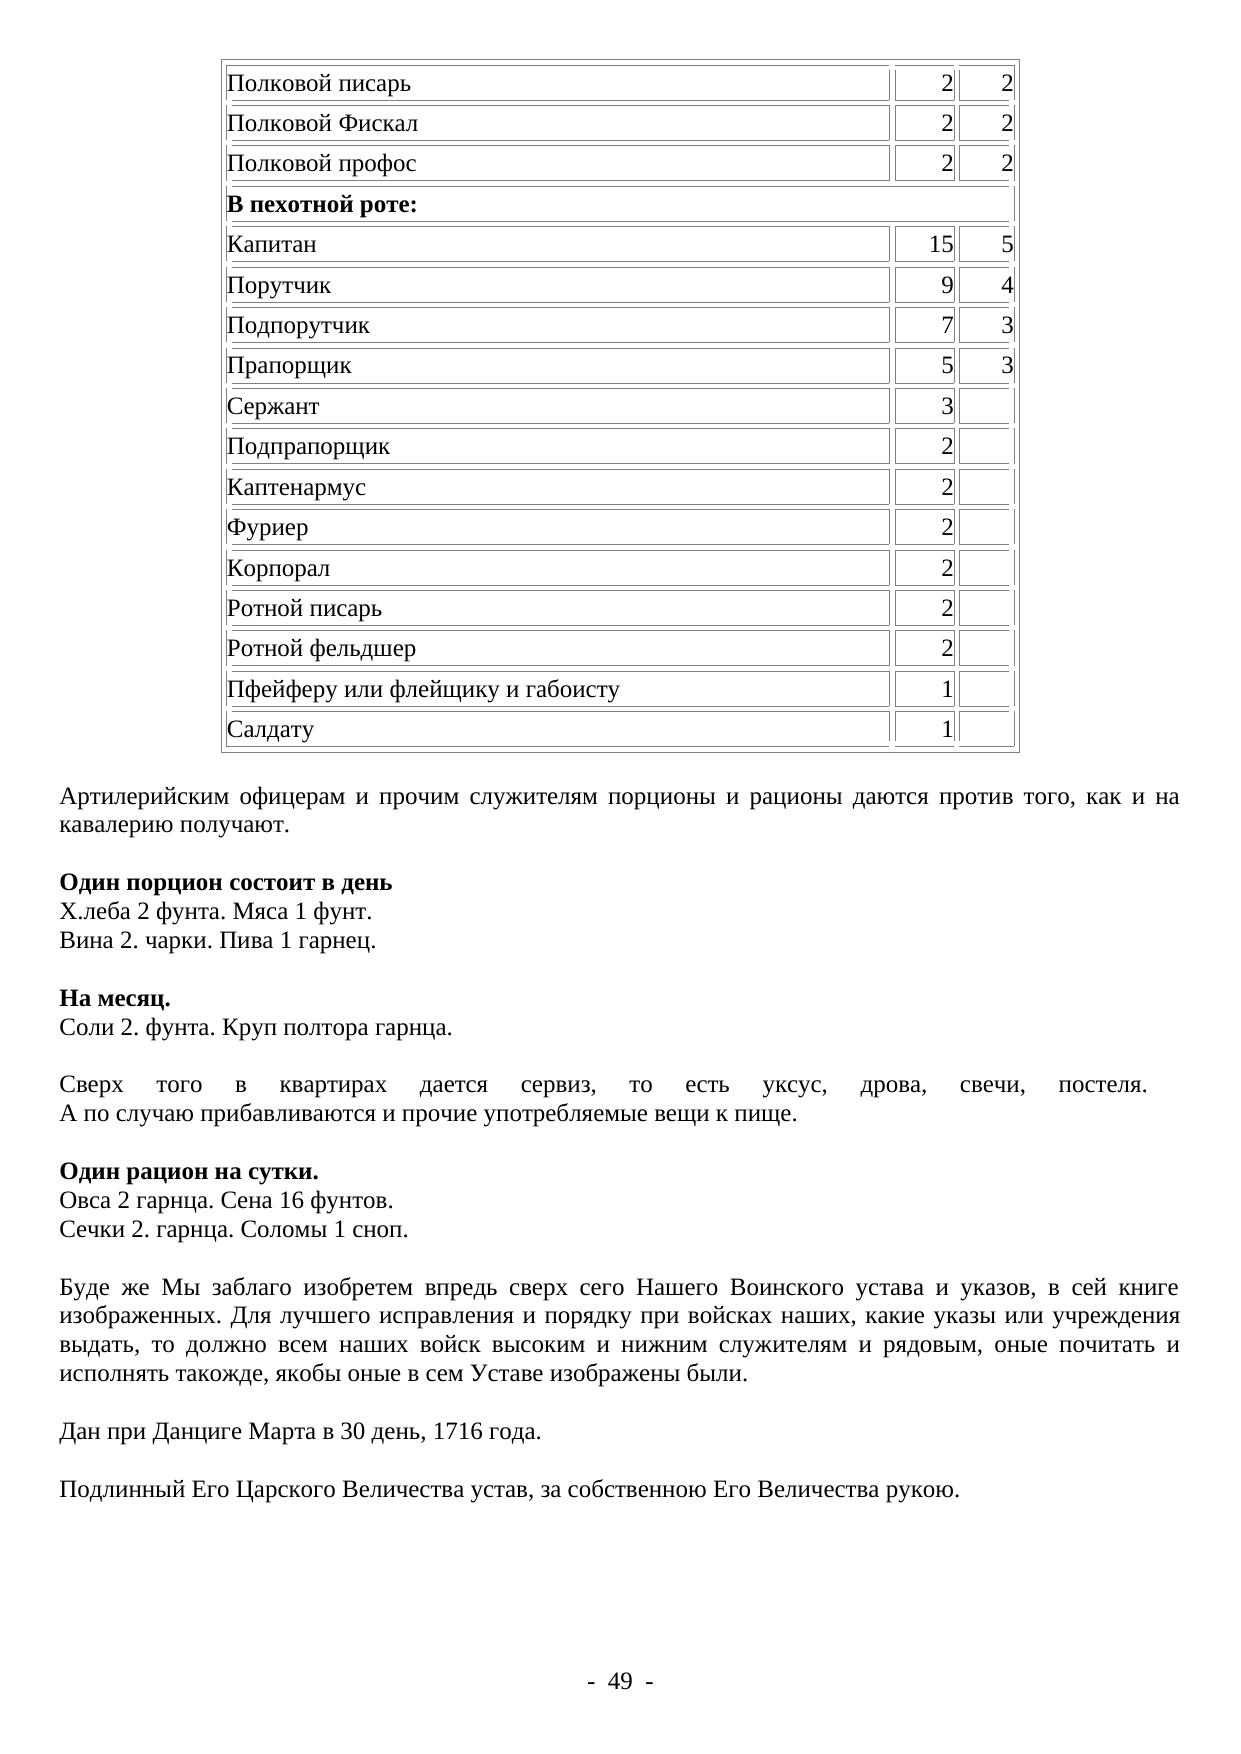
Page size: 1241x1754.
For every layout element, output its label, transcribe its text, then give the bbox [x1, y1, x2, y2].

table_cell 9 [892, 261, 956, 302]
table_cell 2 [892, 504, 956, 544]
table_cell Пфейферу или флейщику и габоисту [224, 665, 892, 706]
table_cell [956, 625, 1017, 665]
table_cell Корпорал [224, 544, 892, 584]
table_cell 1 [892, 665, 956, 706]
table_cell [956, 383, 1017, 423]
table_cell [956, 665, 1017, 706]
text Один порцион состоит в день Х.леба 2 фунта. Мяса 1 фунт. Вина 2. чарки. Пива 1 гарнец. [59, 867, 1181, 954]
text Сверх того в квартирах дается сервиз, то есть уксус, дрова, свечи, постеля. А по случаю прибавливаются и прочие употребляемые вещи к пище. [59, 1069, 1181, 1127]
table_cell Полковой профос [224, 140, 892, 180]
table_cell 1 [892, 706, 956, 746]
text Артилерийским офицерам и прочим служителям порционы и рационы даются против того, как и на кавалерию получают. [59, 781, 1181, 838]
table_cell Прапорщик [224, 342, 892, 382]
table_cell 2 [892, 463, 956, 504]
table_cell Полковой писарь [224, 60, 892, 99]
text Дан при Данциге Марта в 30 день, 1716 года. [59, 1416, 1181, 1444]
table_cell 2 [892, 140, 956, 180]
table_cell Сержант [224, 383, 892, 423]
text Один рацион на сутки. Овса 2 гарнца. Сена 16 фунтов. Сечки 2. гарнца. Соломы 1 сноп. [59, 1156, 1181, 1242]
table_cell 3 [956, 342, 1017, 382]
table_cell Салдату [224, 706, 892, 746]
table_cell Каптенармус [224, 463, 892, 504]
table_cell [956, 504, 1017, 544]
text На месяц. Соли 2. фунта. Круп полтора гарнца. [59, 983, 1181, 1040]
table_cell 2 [892, 100, 956, 140]
table_cell 3 [956, 302, 1017, 342]
table_cell [956, 585, 1017, 625]
text Подлинный Его Царского Величества устав, за собственною Его Величества рукою. [59, 1474, 1181, 1502]
table_cell [956, 544, 1017, 584]
table_cell 15 [892, 222, 956, 261]
text Буде же Мы заблаго изобретем впредь сверх сего Нашего Воинского устава и указов, в сей книге изображенных. Для лучшего исправления и порядку при войсках наших, какие указы или учреждения выдать, то должно всем наших войск высоким и нижним служителям и рядовым, оные почитать и исполнять такожде, якобы оные в сем Уставе изображены были. [59, 1272, 1181, 1387]
table_cell [956, 463, 1017, 504]
table_cell Фуриер [224, 504, 892, 544]
table_cell Полковой Фискал [224, 100, 892, 140]
table_cell Ротной фельдшер [224, 625, 892, 665]
table_cell Порутчик [224, 261, 892, 302]
table_cell 2 [956, 60, 1017, 99]
table_cell [956, 423, 1017, 463]
table_cell Ротной писарь [224, 585, 892, 625]
table_cell 2 [892, 625, 956, 665]
table_cell Подпрапорщик [224, 423, 892, 463]
table_cell 5 [892, 342, 956, 382]
table_cell 2 [892, 60, 956, 99]
table_cell 7 [892, 302, 956, 342]
table_cell Подпорутчик [224, 302, 892, 342]
table_cell 2 [892, 423, 956, 463]
table_cell 3 [892, 383, 956, 423]
table_cell [956, 706, 1017, 746]
table_cell 4 [956, 261, 1017, 302]
table_cell 2 [892, 585, 956, 625]
table_cell 2 [956, 140, 1017, 180]
table_cell В пехотной роте: [224, 180, 1017, 221]
table_cell 2 [892, 544, 956, 584]
table_cell 5 [956, 221, 1017, 261]
table_cell 2 [956, 100, 1017, 140]
table_cell Капитан [224, 221, 892, 261]
